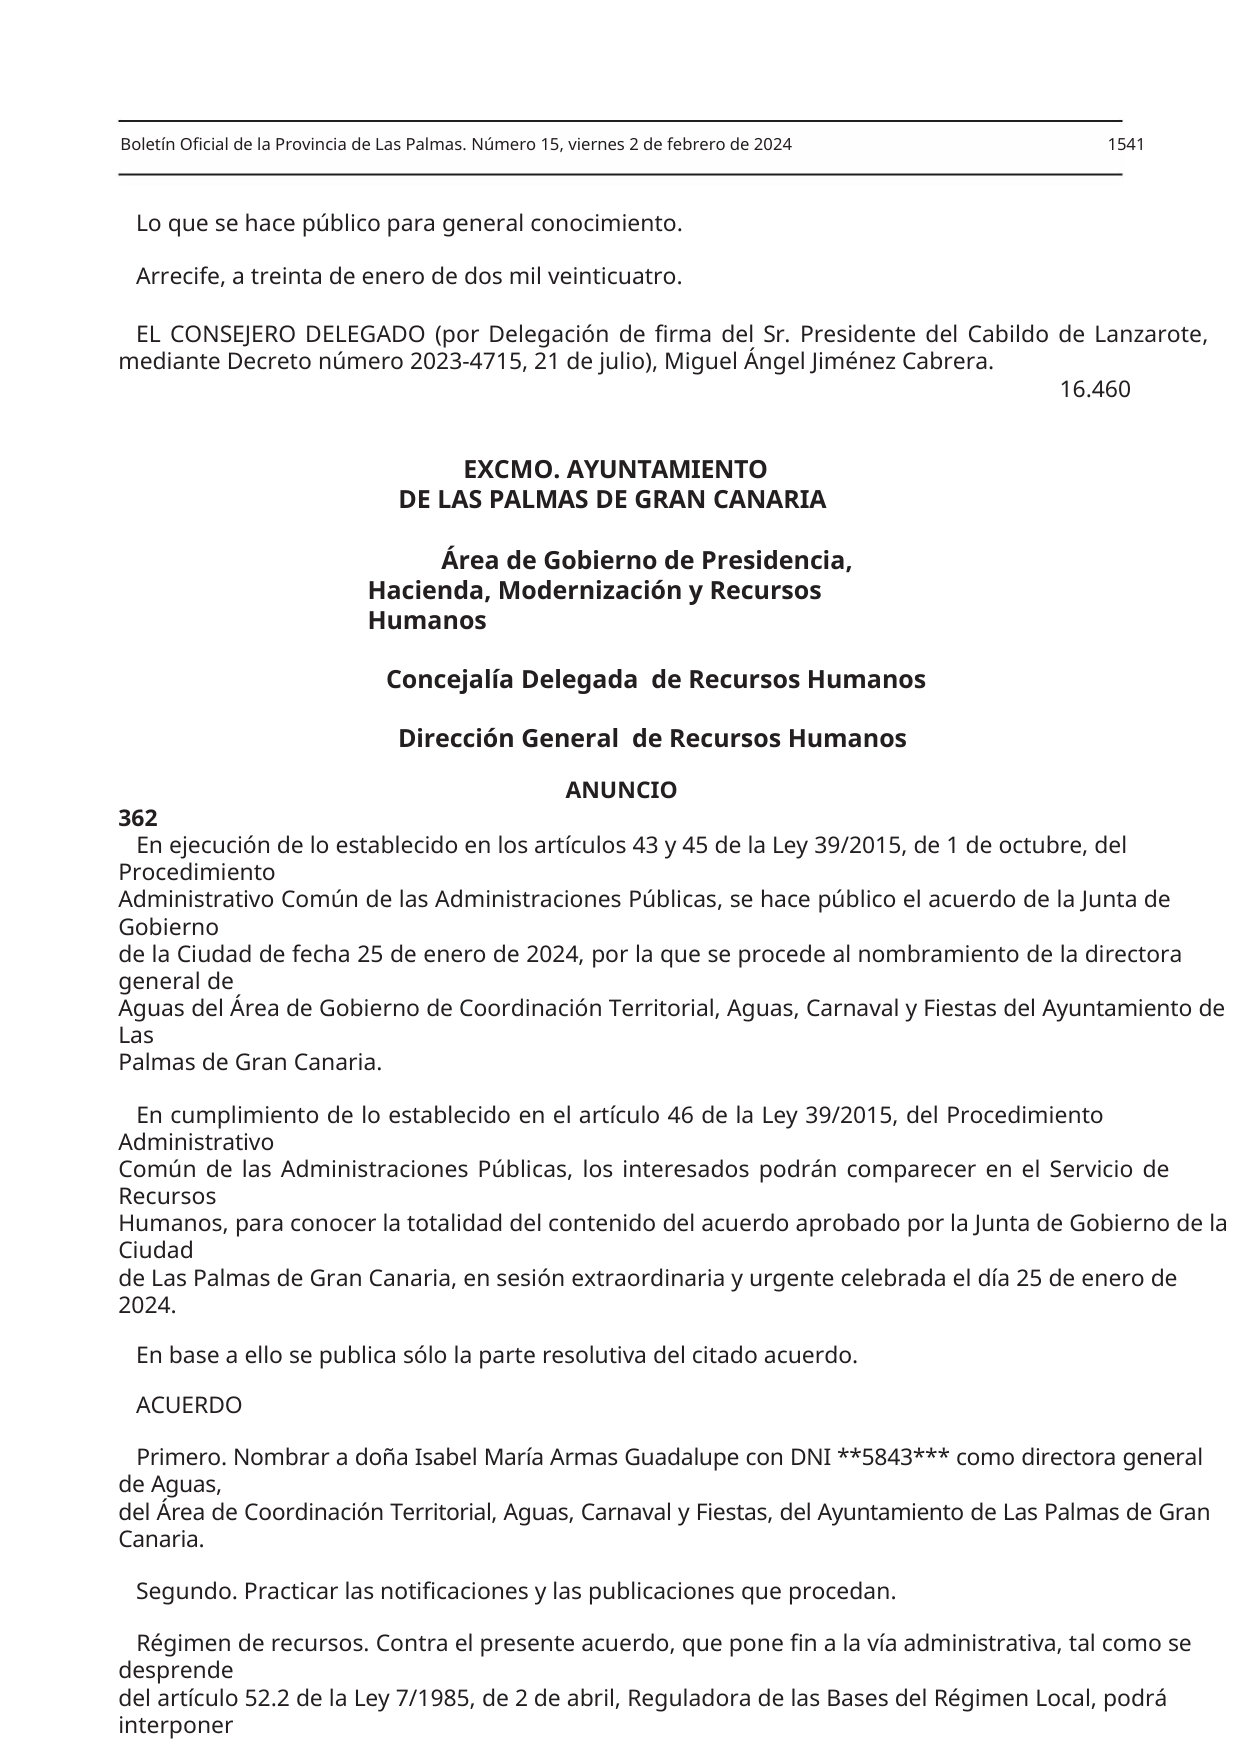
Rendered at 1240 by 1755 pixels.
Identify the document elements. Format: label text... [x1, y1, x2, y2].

text En base a ello se publica sólo la parte resolutiva del citado acuerdo. [1125, 1342, 1229, 1369]
text DE LAS PALMAS DE GRAN CANARIA [1125, 485, 1229, 515]
text ACUERDO [1125, 1392, 1229, 1419]
text Primero. Nombrar a doña Isabel María Armas Guadalupe con DNI **5843*** como directora general de Aguas, del Área de Coordinación Territorial, Aguas, Carnaval y Fiestas, del Ayuntamiento de Las Palmas de Gran Canaria. [1125, 1444, 1229, 1553]
text EXCMO. AYUNTAMIENTO [1125, 455, 1229, 485]
text En cumplimiento de lo establecido en el artículo 46 de la Ley 39/2015, del Procedimiento Administrativo Común de las Administraciones Públicas, los interesados podrán comparecer en el Servicio de Recursos Humanos, para conocer la totalidad del contenido del acuerdo aprobado por la Junta de Gobierno de la Ciudad de Las Palmas de Gran Canaria, en sesión extraordinaria y urgente celebrada el día 25 de enero de 2024. [1125, 1101, 1229, 1319]
text Boletín Oficial de la Provincia de Las Palmas. Número 15, viernes 2 de febrero de 2024 1541 [1125, 134, 1229, 154]
text mediante Decreto número 2023-4715, 21 de julio), Miguel Ángel Jiménez Cabrera. 16.460 [1125, 347, 1229, 403]
text Lo que se hace público para general conocimiento. Arrecife, a treinta de enero de dos mil veinticuatro. [136, 190, 1229, 295]
text Régimen de recursos. Contra el presente acuerdo, que pone fin a la vía administrativa, tal como se desprende del artículo 52.2 de la Ley 7/1985, de 2 de abril, Reguladora de las Bases del Régimen Local, podrá interponer [118, 1630, 1229, 1739]
text Segundo. Practicar las notificaciones y las publicaciones que procedan. [1125, 1578, 1229, 1605]
text Concejalía Delegada de Recursos Humanos [1125, 665, 1229, 695]
text En ejecución de lo establecido en los artículos 43 y 45 de la Ley 39/2015, de 1 de octubre, del Procedimiento Administrativo Común de las Administraciones Públicas, se hace público el acuerdo de la Junta de Gobierno de la Ciudad de fecha 25 de enero de 2024, por la que se procede al nombramiento de la directora general de Aguas del Área de Gobierno de Coordinación Territorial, Aguas, Carnaval y Fiestas del Ayuntamiento de Las Palmas de Gran Canaria. [1125, 832, 1229, 1076]
text EL CONSEJERO DELEGADO (por Delegación de firma del Sr. Presidente del Cabildo de Lanzarote, [1125, 321, 1229, 347]
text Dirección General de Recursos Humanos [1125, 723, 1229, 753]
